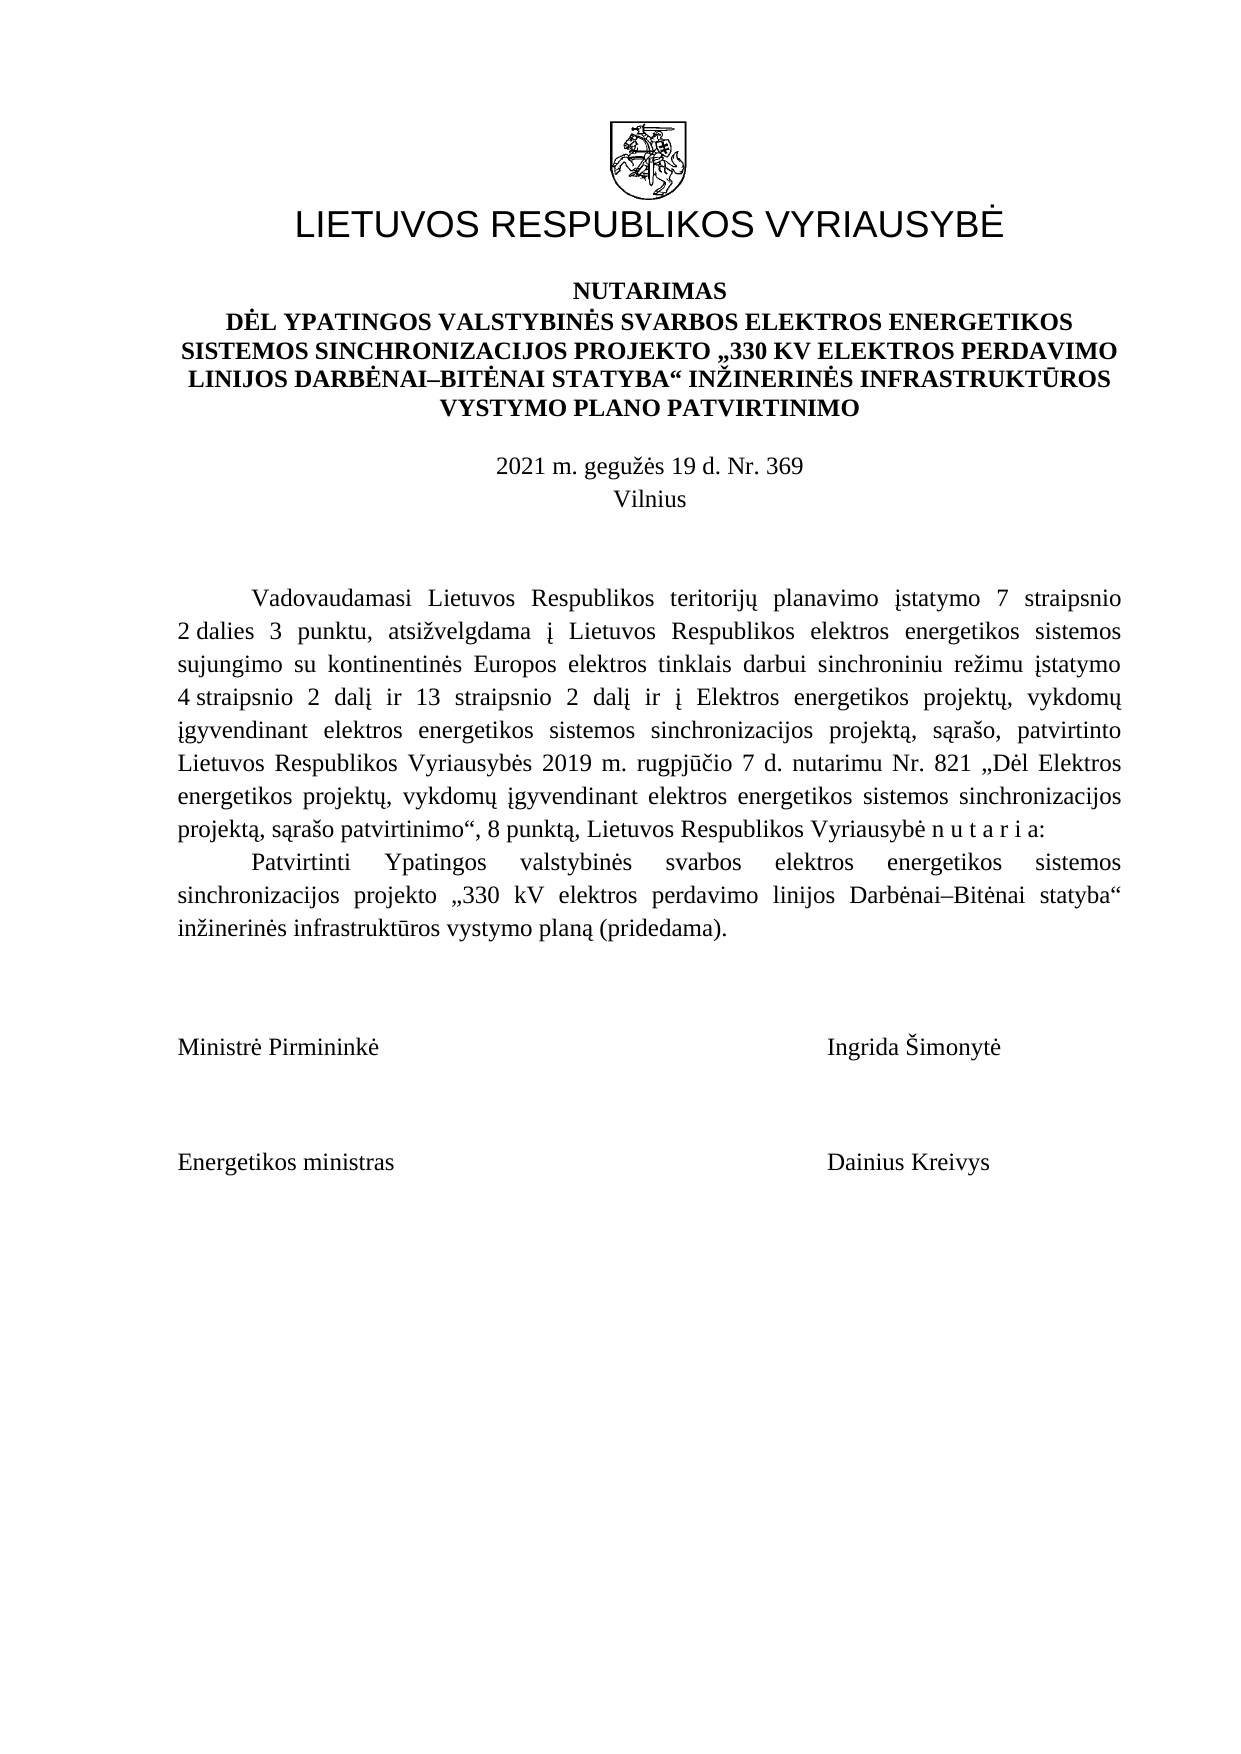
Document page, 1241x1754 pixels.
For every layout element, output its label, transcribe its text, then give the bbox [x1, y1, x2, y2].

text Vadovaudamasi Lietuvos Respublikos teritorijų planavimo įstatymo 7 straipsnio 2 dalies 3 punktu, atsižvelgdama į Lietuvos Respublikos elektros energetikos sistemos sujungimo su kontinentinės Europos elektros tinklais darbui sinchroniniu režimu įstatymo 4 straipsnio 2 dalį ir 13 straipsnio 2 dalį ir į Elektros energetikos projektų, vykdomų įgyvendinant elektros energetikos sistemos sinchronizacijos projektą, sąrašo, patvirtinto Lietuvos Respublikos Vyriausybės 2019 m. rugpjūčio 7 d. nutarimu Nr. 821 „Dėl Elektros energetikos projektų, vykdomų įgyvendinant elektros energetikos sistemos sinchronizacijos projektą, sąrašo patvirtinimo“, 8 punktą, Lietuvos Respublikos Vyriausybė n u t a r i a: [177, 583, 1122, 843]
text DĖL YPATINGOS VALSTYBINĖS SVARBOS Elektros energetikos sistemos SINCHRONIZACIJOS projekto „330 kV elektros perdavimo linijos Darbėnai–Bitėnai statyba“ inžinerinės infrastruktūros vystymo PLANo patvirtinimo [177, 307, 1122, 422]
text Patvirtinti Ypatingos valstybinės svarbos elektros energetikos sistemos sinchronizacijos projekto „330 kV elektros perdavimo linijos Darbėnai–Bitėnai statyba“ inžinerinės infrastruktūros vystymo planą (pridedama). [177, 847, 1122, 942]
text Ministrė Pirmininkė Ingrida Šimonytė [177, 1032, 1122, 1061]
text nutarimas [177, 276, 1122, 305]
text Energetikos ministras Dainius Kreivys [177, 1147, 1122, 1176]
text Vilnius [177, 484, 1122, 513]
text 2021 m. gegužės 19 d. Nr. 369 [177, 451, 1122, 479]
text Lietuvos Respublikos Vyriausybė [177, 202, 1122, 246]
